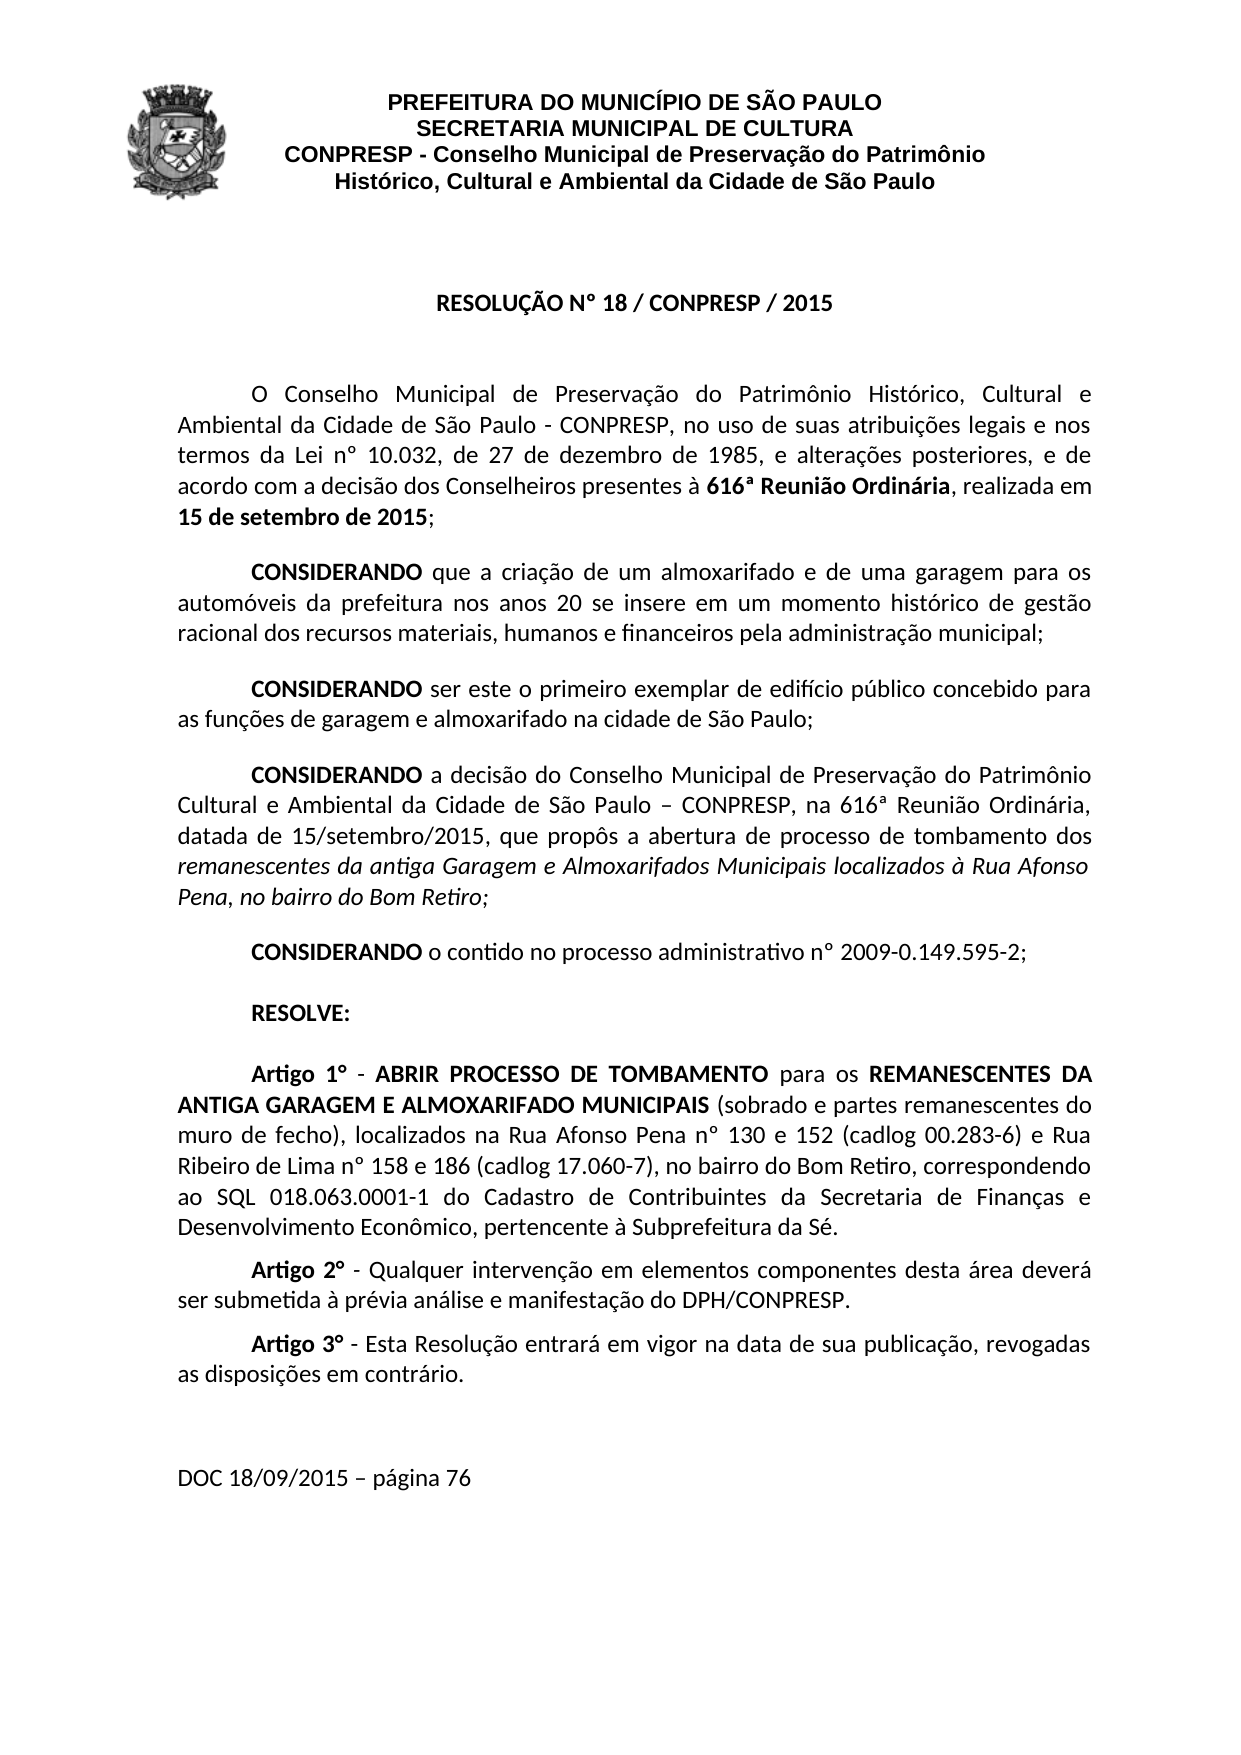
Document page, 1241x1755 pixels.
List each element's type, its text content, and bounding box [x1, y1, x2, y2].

text Considerando a decisão do Conselho Municipal de Preservação do Patrimônio Cultural e Ambiental da Cidade de São Paulo – CONPRESP, na 616ª Reunião Ordinária, datada de 15/setembro/2015, que propôs a abertura de processo de tombamento dos remanescentes da antiga Garagem e Almoxarifados Municipais localizados à Rua Afonso Pena, no bairro do Bom Retiro; [177, 759, 1093, 911]
text Considerando o contido no processo administrativo nº 2009-0.149.595-2; [177, 936, 1093, 967]
text O Conselho Municipal de Preservação do Patrimônio Histórico, Cultural e Ambiental da Cidade de São Paulo - CONPRESP, no uso de suas atribuições legais e nos termos da Lei nº 10.032, de 27 de dezembro de 1985, e alterações posteriores, e de acordo com a decisão dos Conselheiros presentes à 616ª Reunião Ordinária, realizada em 15 de setembro de 2015; [177, 379, 1093, 531]
text Artigo 3° - Esta Resolução entrará em vigor na data de sua publicação, revogadas as disposições em contrário. [177, 1328, 1093, 1389]
text RESOLVE: [177, 997, 1093, 1028]
text Artigo 2° - Qualquer intervenção em elementos componentes desta área deverá ser submetida à prévia análise e manifestação do DPH/CONPRESP. [177, 1254, 1093, 1315]
text Artigo 1° - ABRIR PROCESSO DE TOMBAMENTO para os REMANESCENTES DA ANTIGA GARAGEM E ALMOXARIFADO MUNICIPAIS (sobrado e partes remanescentes do muro de fecho), localizados na Rua Afonso Pena nº 130 e 152 (cadlog 00.283-6) e Rua Ribeiro de Lima nº 158 e 186 (cadlog 17.060-7), no bairro do Bom Retiro, correspondendo ao SQL 018.063.0001-1 do Cadastro de Contribuintes da Secretaria de Finanças e Desenvolvimento Econômico, pertencente à Subprefeitura da Sé. [177, 1058, 1093, 1242]
text Considerando ser este o primeiro exemplar de edifício público concebido para as funções de garagem e almoxarifado na cidade de São Paulo; [177, 673, 1093, 734]
text Considerando que a criação de um almoxarifado e de uma garagem para os automóveis da prefeitura nos anos 20 se insere em um momento histórico de gestão racional dos recursos materiais, humanos e financeiros pela administração municipal; [177, 556, 1093, 648]
text DOC 18/09/2015 – página 76 [177, 1462, 1093, 1493]
text RESOLUÇÃO Nº 18 / CONPRESP / 2015 [177, 287, 1093, 318]
